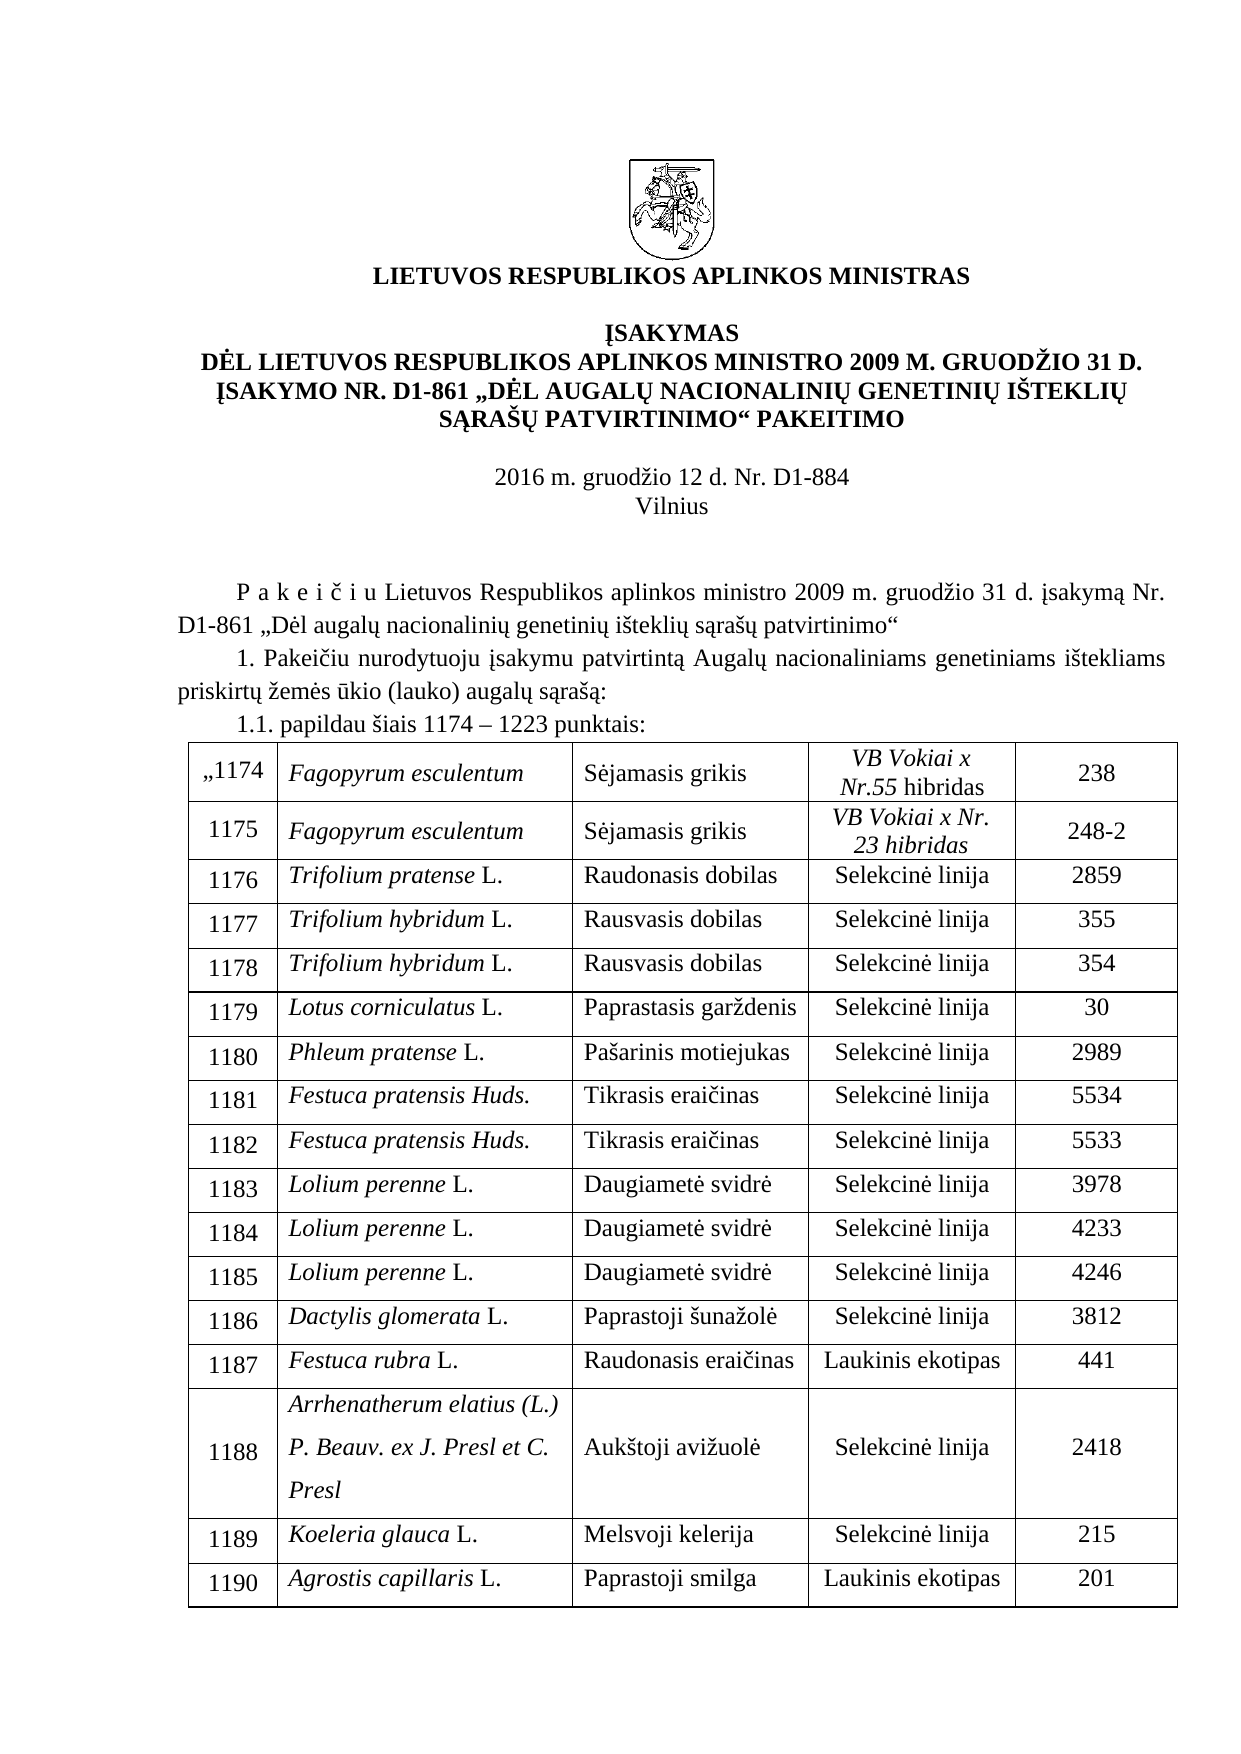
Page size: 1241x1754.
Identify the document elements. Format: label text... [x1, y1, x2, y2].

table_header „1174 [189, 743, 277, 801]
table_cell 4246 [1016, 1257, 1177, 1300]
table_cell 5534 [1016, 1081, 1177, 1124]
table_cell Melsvoji kelerija [573, 1519, 808, 1562]
table_cell Selekcinė linija [809, 1519, 1015, 1562]
table_cell VB Vokiai x Nr. 23 hibridas [809, 802, 1015, 859]
table_cell 2989 [1016, 1037, 1177, 1079]
table_cell Selekcinė linija [809, 1213, 1015, 1256]
table_cell Selekcinė linija [809, 1169, 1015, 1212]
table_cell 4233 [1016, 1213, 1177, 1256]
text Vilnius [177, 491, 1166, 519]
text LIETUVOS RESPUBLIKOS APLINKOS MINISTRAS [177, 261, 1166, 289]
table_cell Festuca pratensis Huds. [278, 1081, 572, 1124]
table_cell Selekcinė linija [809, 860, 1015, 903]
table_cell Lolium perenne L. [278, 1213, 572, 1256]
table_cell Tikrasis eraičinas [573, 1125, 808, 1168]
table_cell Daugiametė svidrė [573, 1257, 808, 1300]
table_cell Lotus corniculatus L. [278, 993, 572, 1036]
table_cell Paprastasis garždenis [573, 993, 808, 1036]
table_cell Festuca rubra L. [278, 1345, 572, 1388]
table_cell Selekcinė linija [809, 993, 1015, 1036]
table_cell 215 [1016, 1519, 1177, 1562]
table_cell 1181 [189, 1081, 277, 1124]
table_cell 1184 [189, 1213, 277, 1256]
table_header 238 [1016, 743, 1177, 801]
table_cell Lolium perenne L. [278, 1257, 572, 1300]
table_cell 1177 [189, 904, 277, 947]
table_cell Rausvasis dobilas [573, 904, 808, 947]
table_cell Selekcinė linija [809, 1257, 1015, 1300]
table_cell Phleum pratense L. [278, 1037, 572, 1079]
table_cell 1176 [189, 860, 277, 903]
table_cell 3978 [1016, 1169, 1177, 1212]
table_header VB Vokiai x Nr.55 hibridas [809, 743, 1015, 801]
table_cell 1189 [189, 1519, 277, 1562]
table_cell Daugiametė svidrė [573, 1169, 808, 1212]
table_cell Dactylis glomerata L. [278, 1301, 572, 1344]
table_cell Tikrasis eraičinas [573, 1081, 808, 1124]
table_cell 1178 [189, 949, 277, 991]
table_cell Trifolium hybridum L. [278, 904, 572, 947]
table_cell Trifolium pratense L. [278, 860, 572, 903]
text ĮSAKYMAS [177, 318, 1166, 347]
table_cell Selekcinė linija [809, 1037, 1015, 1079]
table_cell 3812 [1016, 1301, 1177, 1344]
table_cell 201 [1016, 1564, 1177, 1606]
table_cell 1182 [189, 1125, 277, 1168]
table_cell Arrhenatherum elatius (L.) P. Beauv. ex J. Presl et C. Presl [278, 1389, 572, 1518]
table_cell Raudonasis dobilas [573, 860, 808, 903]
table_cell 1179 [189, 993, 277, 1036]
table_header Fagopyrum esculentum [278, 743, 572, 801]
text 1.1. papildau šiais 1174 – 1223 punktais: [177, 709, 1166, 738]
table_cell Festuca pratensis Huds. [278, 1125, 572, 1168]
table_cell Daugiametė svidrė [573, 1213, 808, 1256]
text P a k e i č i u Lietuvos Respublikos aplinkos ministro 2009 m. gruodžio 31 d. įsakymą Nr. D1-861 „Dėl augalų nacionalinių genetinių išteklių sąrašų patvirtinimo“ [177, 577, 1166, 639]
table_cell 5533 [1016, 1125, 1177, 1168]
table_cell 1187 [189, 1345, 277, 1388]
table_cell Paprastoji šunažolė [573, 1301, 808, 1344]
table_cell 1175 [189, 802, 277, 859]
table_cell Sėjamasis grikis [573, 802, 808, 859]
table_cell 441 [1016, 1345, 1177, 1388]
table_cell 1185 [189, 1257, 277, 1300]
table_cell 2418 [1016, 1389, 1177, 1518]
table_cell Pašarinis motiejukas [573, 1037, 808, 1079]
table_cell Selekcinė linija [809, 949, 1015, 991]
table_cell Raudonasis eraičinas [573, 1345, 808, 1388]
table_cell Selekcinė linija [809, 1301, 1015, 1344]
table_cell 355 [1016, 904, 1177, 947]
table_cell Rausvasis dobilas [573, 949, 808, 991]
table_cell Trifolium hybridum L. [278, 949, 572, 991]
table_cell Selekcinė linija [809, 1125, 1015, 1168]
table_cell Laukinis ekotipas [809, 1564, 1015, 1606]
table_cell Koeleria glauca L. [278, 1519, 572, 1562]
table_cell 1186 [189, 1301, 277, 1344]
table_cell 1180 [189, 1037, 277, 1079]
text 2016 m. gruodžio 12 d. Nr. D1-884 [177, 462, 1166, 491]
text 1. Pakeičiu nurodytuoju įsakymu patvirtintą Augalų nacionaliniams genetiniams ištekliams priskirtų žemės ūkio (lauko) augalų sąrašą: [177, 643, 1166, 705]
table_cell 1183 [189, 1169, 277, 1212]
table_cell 248-2 [1016, 802, 1177, 859]
table_cell Fagopyrum esculentum [278, 802, 572, 859]
table_cell 1188 [189, 1389, 277, 1518]
table_cell 2859 [1016, 860, 1177, 903]
table_cell Lolium perenne L. [278, 1169, 572, 1212]
table_cell Agrostis capillaris L. [278, 1564, 572, 1606]
table_cell 30 [1016, 993, 1177, 1036]
table_header Sėjamasis grikis [573, 743, 808, 801]
text DĖL LIETUVOS RESPUBLIKOS APLINKOS MINISTRO 2009 M. GRUODŽIO 31 D. ĮSAKYMO NR. D1-861 „DĖL AUGALŲ NACIONALINIŲ GENETINIŲ IŠTEKLIŲ SĄRAŠŲ PATVIRTINIMO“ PAKEITIMO [177, 347, 1166, 433]
table_cell 1190 [189, 1564, 277, 1606]
table_cell Selekcinė linija [809, 1081, 1015, 1124]
table_cell Selekcinė linija [809, 904, 1015, 947]
table_cell Aukštoji avižuolė [573, 1389, 808, 1518]
table_cell Paprastoji smilga [573, 1564, 808, 1606]
table_cell Laukinis ekotipas [809, 1345, 1015, 1388]
table_cell 354 [1016, 949, 1177, 991]
table_cell Selekcinė linija [809, 1389, 1015, 1518]
